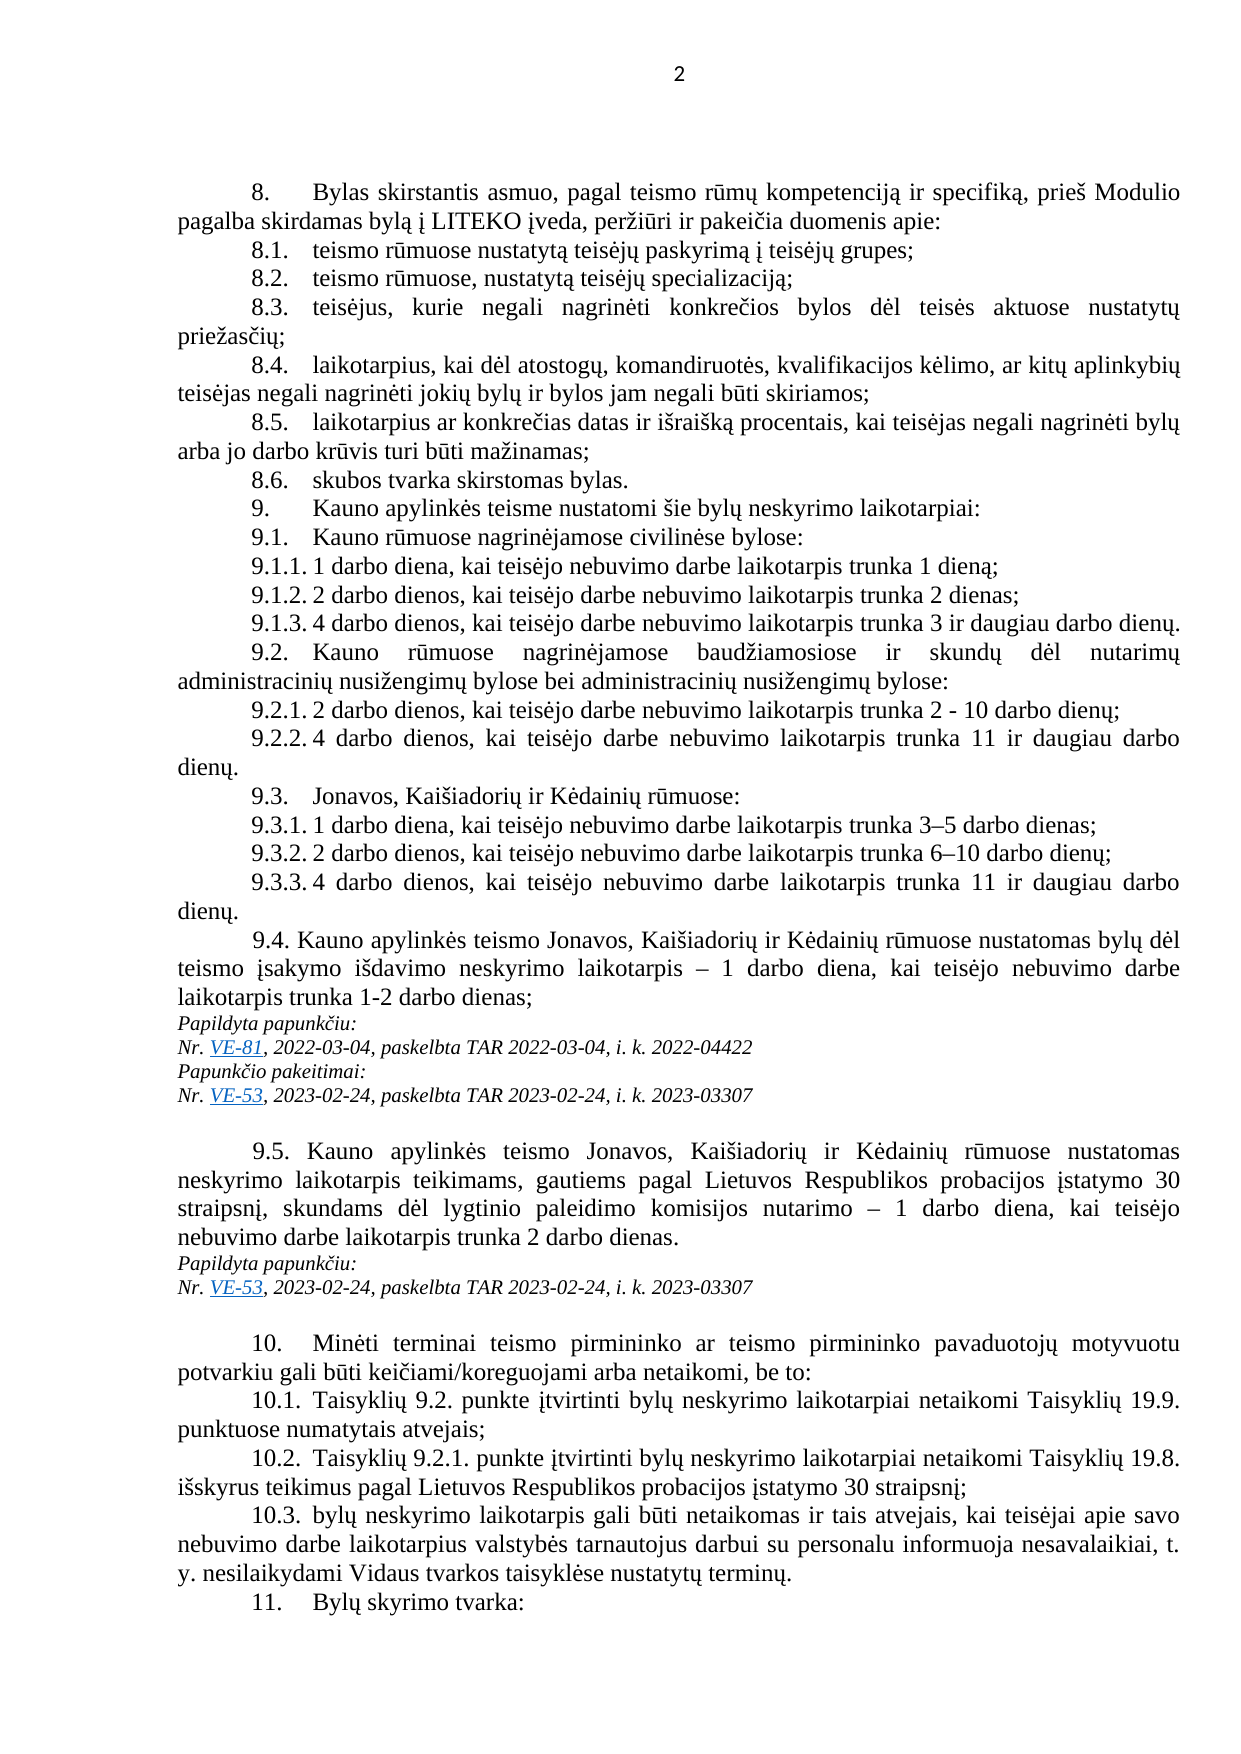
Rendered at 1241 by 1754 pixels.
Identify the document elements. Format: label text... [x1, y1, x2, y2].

text 9.3.1. 1 darbo diena, kai teisėjo nebuvimo darbe laikotarpis trunka 3–5 darbo dienas; [177, 810, 1181, 838]
text 10. Minėti terminai teismo pirmininko ar teismo pirmininko pavaduotojų motyvuotu potvarkiu gali būti keičiami/koreguojami arba netaikomi, be to: [177, 1328, 1181, 1385]
text 8. Bylas skirstantis asmuo, pagal teismo rūmų kompetenciją ir specifiką, prieš Modulio pagalba skirdamas bylą į LITEKO įveda, peržiūri ir pakeičia duomenis apie: [177, 177, 1181, 235]
text 9.3.2. 2 darbo dienos, kai teisėjo nebuvimo darbe laikotarpis trunka 6–10 darbo dienų; [177, 838, 1181, 867]
text 9.3.3. 4 darbo dienos, kai teisėjo nebuvimo darbe laikotarpis trunka 11 ir daugiau darbo dienų. [177, 867, 1181, 925]
text Papildyta papunkčiu: [177, 1251, 1181, 1275]
text Papildyta papunkčiu: [177, 1011, 1181, 1035]
text 8.1. teismo rūmuose nustatytą teisėjų paskyrimą į teisėjų grupes; [177, 235, 1181, 263]
text 9.2. Kauno rūmuose nagrinėjamose baudžiamosiose ir skundų dėl nutarimų administracinių nusižengimų bylose bei administracinių nusižengimų bylose: [177, 637, 1181, 695]
text 9.3. Jonavos, Kaišiadorių ir Kėdainių rūmuose: [177, 781, 1181, 810]
text 8.4. laikotarpius, kai dėl atostogų, komandiruotės, kvalifikacijos kėlimo, ar kitų aplinkybių teisėjas negali nagrinėti jokių bylų ir bylos jam negali būti skiriamos; [177, 350, 1181, 407]
text Nr. VE-53, 2023-02-24, paskelbta TAR 2023-02-24, i. k. 2023-03307 [177, 1083, 1181, 1107]
text 9.2.2. 4 darbo dienos, kai teisėjo darbe nebuvimo laikotarpis trunka 11 ir daugiau darbo dienų. [177, 723, 1181, 781]
text 10.3. bylų neskyrimo laikotarpis gali būti netaikomas ir tais atvejais, kai teisėjai apie savo nebuvimo darbe laikotarpius valstybės tarnautojus darbui su personalu informuoja nesavalaikiai, t. y. nesilaikydami Vidaus tvarkos taisyklėse nustatytų terminų. [177, 1500, 1181, 1587]
text Papunkčio pakeitimai: [177, 1059, 1181, 1083]
text 9.1.1. 1 darbo diena, kai teisėjo nebuvimo darbe laikotarpis trunka 1 dieną; [177, 551, 1181, 580]
text Nr. VE-53, 2023-02-24, paskelbta TAR 2023-02-24, i. k. 2023-03307 [177, 1275, 1181, 1299]
text 10.1. Taisyklių 9.2. punkte įtvirtinti bylų neskyrimo laikotarpiai netaikomi Taisyklių 19.9. punktuose numatytais atvejais; [177, 1385, 1181, 1443]
text 11. Bylų skyrimo tvarka: [177, 1587, 1181, 1615]
text 8.5. laikotarpius ar konkrečias datas ir išraišką procentais, kai teisėjas negali nagrinėti bylų arba jo darbo krūvis turi būti mažinamas; [177, 407, 1181, 465]
text 8.3. teisėjus, kurie negali nagrinėti konkrečios bylos dėl teisės aktuose nustatytų priežasčių; [177, 292, 1181, 350]
text 9.1. Kauno rūmuose nagrinėjamose civilinėse bylose: [177, 522, 1181, 551]
text 9.5. Kauno apylinkės teismo Jonavos, Kaišiadorių ir Kėdainių rūmuose nustatomas neskyrimo laikotarpis teikimams, gautiems pagal Lietuvos Respublikos probacijos įstatymo 30 straipsnį, skundams dėl lygtinio paleidimo komisijos nutarimo – 1 darbo diena, kai teisėjo nebuvimo darbe laikotarpis trunka 2 darbo dienas. [177, 1136, 1181, 1251]
text 10.2. Taisyklių 9.2.1. punkte įtvirtinti bylų neskyrimo laikotarpiai netaikomi Taisyklių 19.8. išskyrus teikimus pagal Lietuvos Respublikos probacijos įstatymo 30 straipsnį; [177, 1443, 1181, 1500]
text Nr. VE-81, 2022-03-04, paskelbta TAR 2022-03-04, i. k. 2022-04422 [177, 1035, 1181, 1059]
text 9.1.2. 2 darbo dienos, kai teisėjo darbe nebuvimo laikotarpis trunka 2 dienas; [177, 580, 1181, 608]
text 9.4. Kauno apylinkės teismo Jonavos, Kaišiadorių ir Kėdainių rūmuose nustatomas bylų dėl teismo įsakymo išdavimo neskyrimo laikotarpis – 1 darbo diena, kai teisėjo nebuvimo darbe laikotarpis trunka 1-2 darbo dienas; [177, 925, 1181, 1011]
text 8.6. skubos tvarka skirstomas bylas. [177, 465, 1181, 493]
text 9.1.3. 4 darbo dienos, kai teisėjo darbe nebuvimo laikotarpis trunka 3 ir daugiau darbo dienų. [177, 608, 1181, 637]
text 9.2.1. 2 darbo dienos, kai teisėjo darbe nebuvimo laikotarpis trunka 2 - 10 darbo dienų; [177, 695, 1181, 723]
text 9. Kauno apylinkės teisme nustatomi šie bylų neskyrimo laikotarpiai: [177, 493, 1181, 522]
text 8.2. teismo rūmuose, nustatytą teisėjų specializaciją; [177, 263, 1181, 292]
